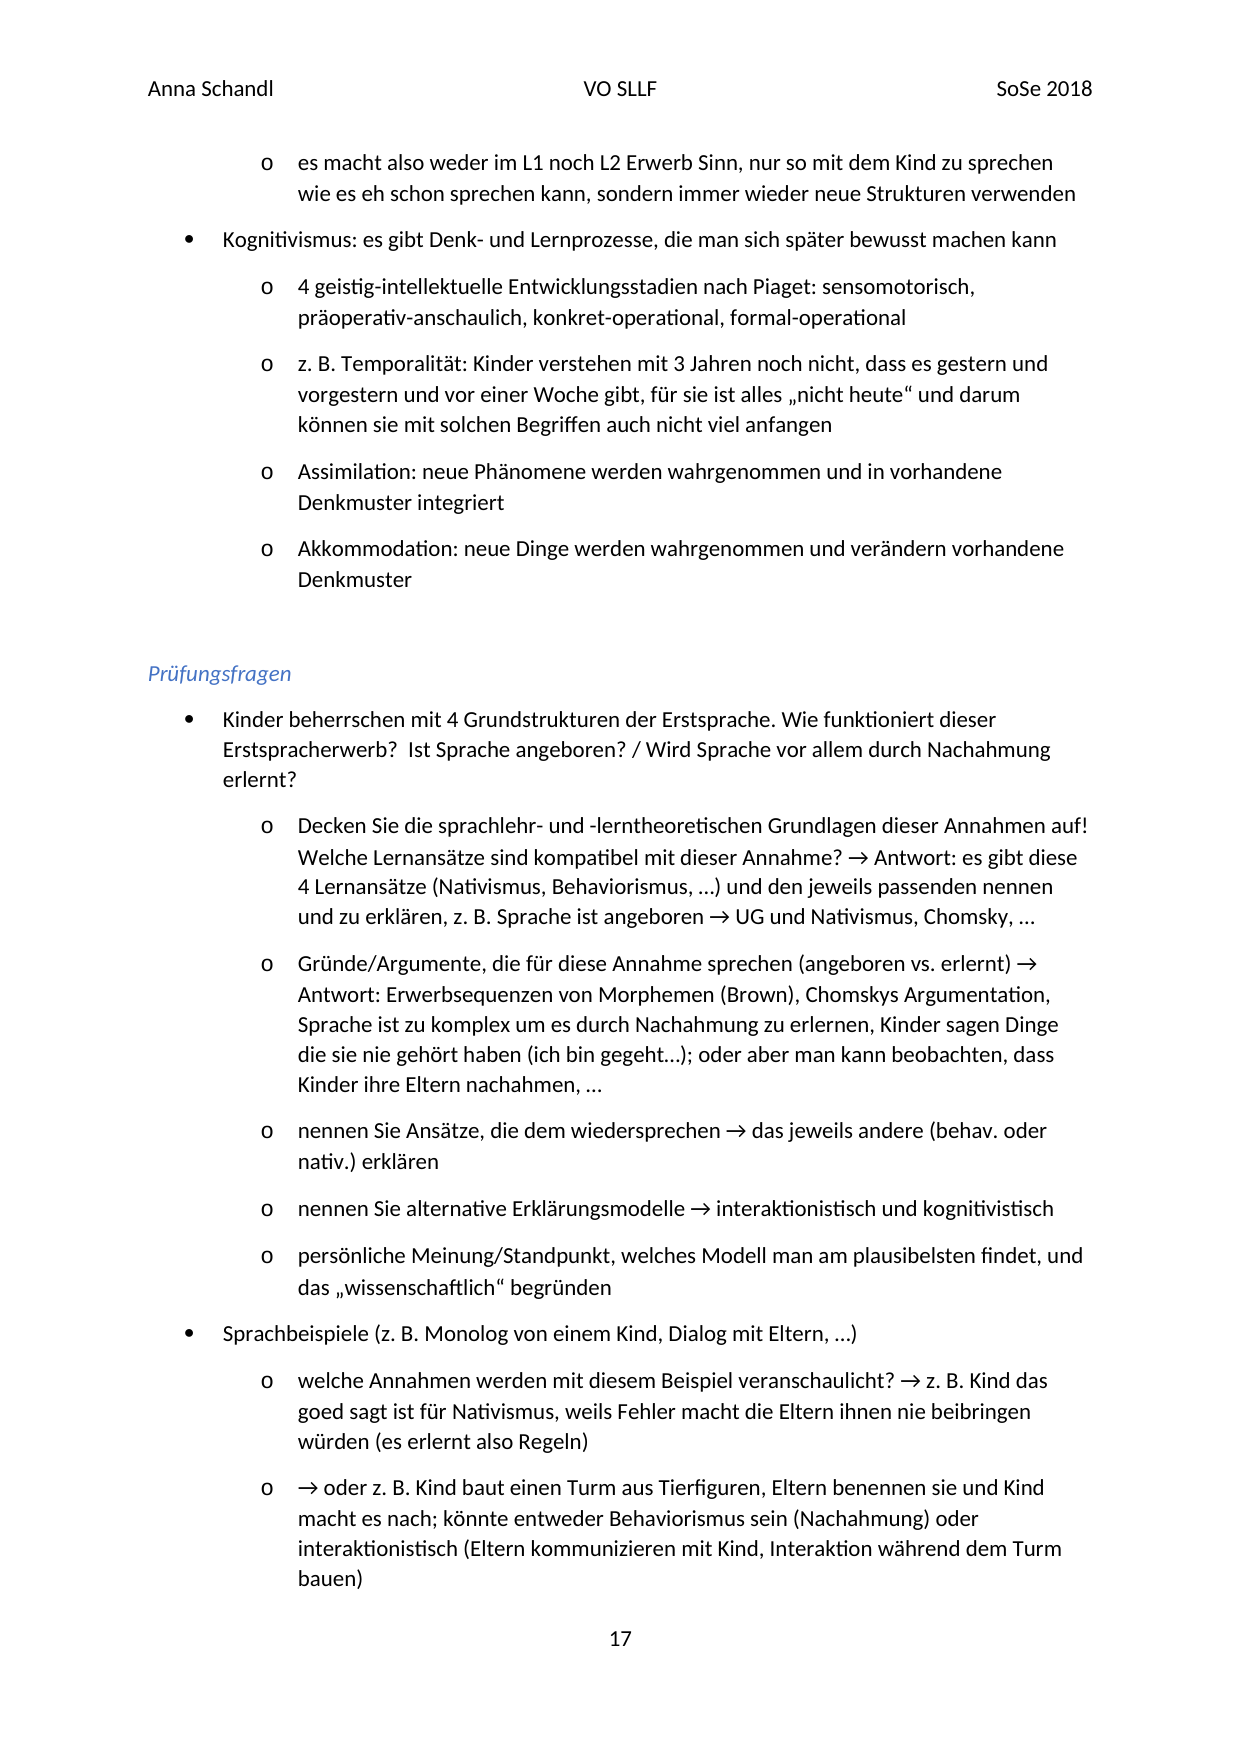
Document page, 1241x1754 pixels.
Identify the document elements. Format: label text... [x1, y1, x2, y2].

text Prüfungsfragen [148, 659, 1093, 687]
list Sprachbeispiele (z. B. Monolog von einem Kind, Dialog mit Eltern, …) [185, 1319, 1093, 1347]
list Gründe/Argumente, die für diese Annahme sprechen (angeboren vs. erlernt) → Antwort: Erwerbsequenzen von Morphemen (Brown), Chomskys Argumentation, Sprache ist zu komplex um es durch Nachahmung zu erlernen, Kinder sagen Dinge die sie nie gehört haben (ich bin gegeht…); oder aber man kann beobachten, dass Kinder ihre Eltern nachahmen, … [260, 949, 1093, 1098]
list Decken Sie die sprachlehr- und -lerntheoretischen Grundlagen dieser Annahmen auf! Welche Lernansätze sind kompatibel mit dieser Annahme? → Antwort: es gibt diese 4 Lernansätze (Nativismus, Behaviorismus, …) und den jeweils passenden nennen und zu erklären, z. B. Sprache ist angeboren → UG und Nativismus, Chomsky, … [260, 812, 1093, 930]
list Akkommodation: neue Dinge werden wahrgenommen und verändern vorhandene Denkmuster [260, 534, 1093, 593]
list nennen Sie alternative Erklärungsmodelle → interaktionistisch und kognitivistisch [260, 1194, 1093, 1223]
list z. B. Temporalität: Kinder verstehen mit 3 Jahren noch nicht, dass es gestern und vorgestern und vor einer Woche gibt, für sie ist alles „nicht heute“ und darum können sie mit solchen Begriffen auch nicht viel anfangen [260, 349, 1093, 438]
list → oder z. B. Kind baut einen Turm aus Tierfiguren, Eltern benennen sie und Kind macht es nach; könnte entweder Behaviorismus sein (Nachahmung) oder interaktionistisch (Eltern kommunizieren mit Kind, Interaktion während dem Turm bauen) [260, 1473, 1093, 1592]
list Kinder beherrschen mit 4 Grundstrukturen der Erstsprache. Wie funktioniert dieser Erstspracherwerb? Ist Sprache angeboren? / Wird Sprache vor allem durch Nachahmung erlernt? [185, 705, 1093, 793]
list persönliche Meinung/Standpunkt, welches Modell man am plausibelsten findet, und das „wissenschaftlich“ begründen [260, 1242, 1093, 1301]
list nennen Sie Ansätze, die dem wiedersprechen → das jeweils andere (behav. oder nativ.) erklären [260, 1116, 1093, 1175]
list es macht also weder im L1 noch L2 Erwerb Sinn, nur so mit dem Kind zu sprechen wie es eh schon sprechen kann, sondern immer wieder neue Strukturen verwenden [260, 148, 1093, 207]
list 4 geistig-intellektuelle Entwicklungsstadien nach Piaget: sensomotorisch, präoperativ-anschaulich, konkret-operational, formal-operational [260, 272, 1093, 331]
list Assimilation: neue Phänomene werden wahrgenommen und in vorhandene Denkmuster integriert [260, 457, 1093, 516]
list welche Annahmen werden mit diesem Beispiel veranschaulicht? → z. B. Kind das goed sagt ist für Nativismus, weils Fehler macht die Eltern ihnen nie beibringen würden (es erlernt also Regeln) [260, 1366, 1093, 1455]
list Kognitivismus: es gibt Denk- und Lernprozesse, die man sich später bewusst machen kann [185, 225, 1093, 253]
